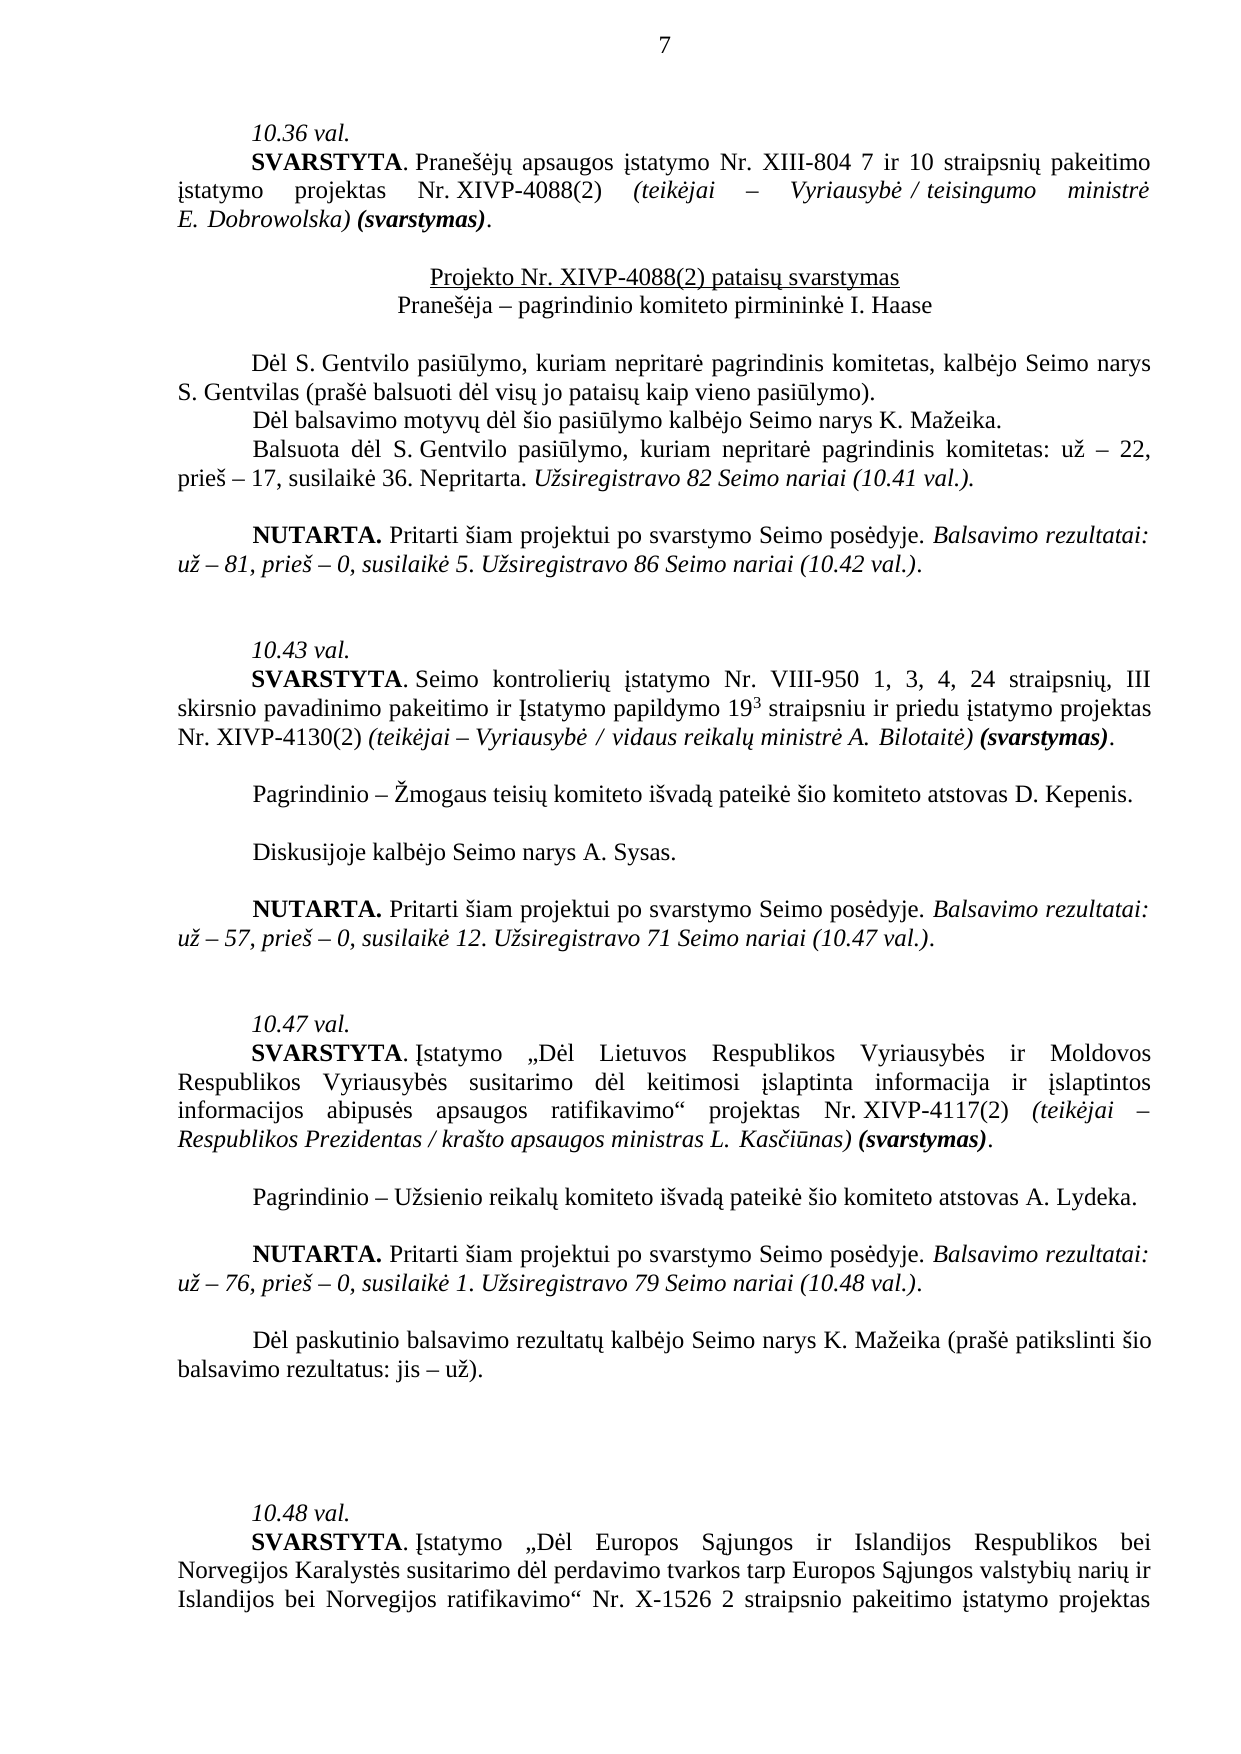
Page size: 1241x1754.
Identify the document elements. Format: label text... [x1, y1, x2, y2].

text SVARSTYTA. Pranešėjų apsaugos įstatymo Nr. XIII-804 7 ir 10 straipsnių pakeitimo įstatymo projektas Nr. XIVP-4088(2) (teikėjai – Vyriausybė / teisingumo ministrė E. Dobrowolska) (svarstymas). [177, 147, 1152, 233]
text Pagrindinio – Žmogaus teisių komiteto išvadą pateikė šio komiteto atstovas D. Kepenis. [177, 779, 1152, 808]
text Dėl paskutinio balsavimo rezultatų kalbėjo Seimo narys K. Mažeika (prašė patikslinti šio balsavimo rezultatus: jis – už). [177, 1326, 1152, 1383]
text Dėl balsavimo motyvų dėl šio pasiūlymo kalbėjo Seimo narys K. Mažeika. [177, 406, 1152, 434]
text 10.48 val. [177, 1498, 1152, 1527]
text NUTARTA. Pritarti šiam projektui po svarstymo Seimo posėdyje. Balsavimo rezultatai: už – 57, prieš – 0, susilaikė 12. Užsiregistravo 71 Seimo nariai (10.47 val.). [177, 894, 1152, 952]
text NUTARTA. Pritarti šiam projektui po svarstymo Seimo posėdyje. Balsavimo rezultatai: už – 76, prieš – 0, susilaikė 1. Užsiregistravo 79 Seimo nariai (10.48 val.). [177, 1239, 1152, 1297]
text Diskusijoje kalbėjo Seimo narys A. Sysas. [177, 837, 1152, 866]
text 10.36 val. [177, 118, 1152, 147]
text Pagrindinio – Užsienio reikalų komiteto išvadą pateikė šio komiteto atstovas A. Lydeka. [177, 1182, 1152, 1211]
text 10.43 val. [177, 636, 1152, 664]
text SVARSTYTA. Įstatymo „Dėl Europos Sąjungos ir Islandijos Respublikos bei Norvegijos Karalystės susitarimo dėl perdavimo tvarkos tarp Europos Sąjungos valstybių narių ir Islandijos bei Norvegijos ratifikavimo“ Nr. X-1526 2 straipsnio pakeitimo įstatymo projektas [177, 1527, 1152, 1613]
text SVARSTYTA. Seimo kontrolierių įstatymo Nr. VIII-950 1, 3, 4, 24 straipsnių, III skirsnio pavadinimo pakeitimo ir Įstatymo papildymo 193 straipsniu ir priedu įstatymo projektas Nr. XIVP-4130(2) (teikėjai – Vyriausybė / vidaus reikalų ministrė A. Bilotaitė) (svarstymas). [177, 664, 1152, 751]
subtitle Projekto Nr. XIVP-4088(2) pataisų svarstymas [177, 262, 1152, 291]
text Balsuota dėl S. Gentvilo pasiūlymo, kuriam nepritarė pagrindinis komitetas: už – 22, prieš – 17, susilaikė 36. Nepritarta. Užsiregistravo 82 Seimo nariai (10.41 val.). [177, 434, 1152, 492]
text 10.47 val. [177, 1009, 1152, 1038]
text NUTARTA. Pritarti šiam projektui po svarstymo Seimo posėdyje. Balsavimo rezultatai: už – 81, prieš – 0, susilaikė 5. Užsiregistravo 86 Seimo nariai (10.42 val.). [177, 521, 1152, 578]
text SVARSTYTA. Įstatymo „Dėl Lietuvos Respublikos Vyriausybės ir Moldovos Respublikos Vyriausybės susitarimo dėl keitimosi įslaptinta informacija ir įslaptintos informacijos abipusės apsaugos ratifikavimo“ projektas Nr. XIVP-4117(2) (teikėjai – Respublikos Prezidentas / krašto apsaugos ministras L. Kasčiūnas) (svarstymas). [177, 1038, 1152, 1153]
text Pranešėja – pagrindinio komiteto pirmininkė I. Haase [177, 291, 1152, 319]
text Dėl S. Gentvilo pasiūlymo, kuriam nepritarė pagrindinis komitetas, kalbėjo Seimo narys S. Gentvilas (prašė balsuoti dėl visų jo pataisų kaip vieno pasiūlymo). [177, 348, 1152, 406]
